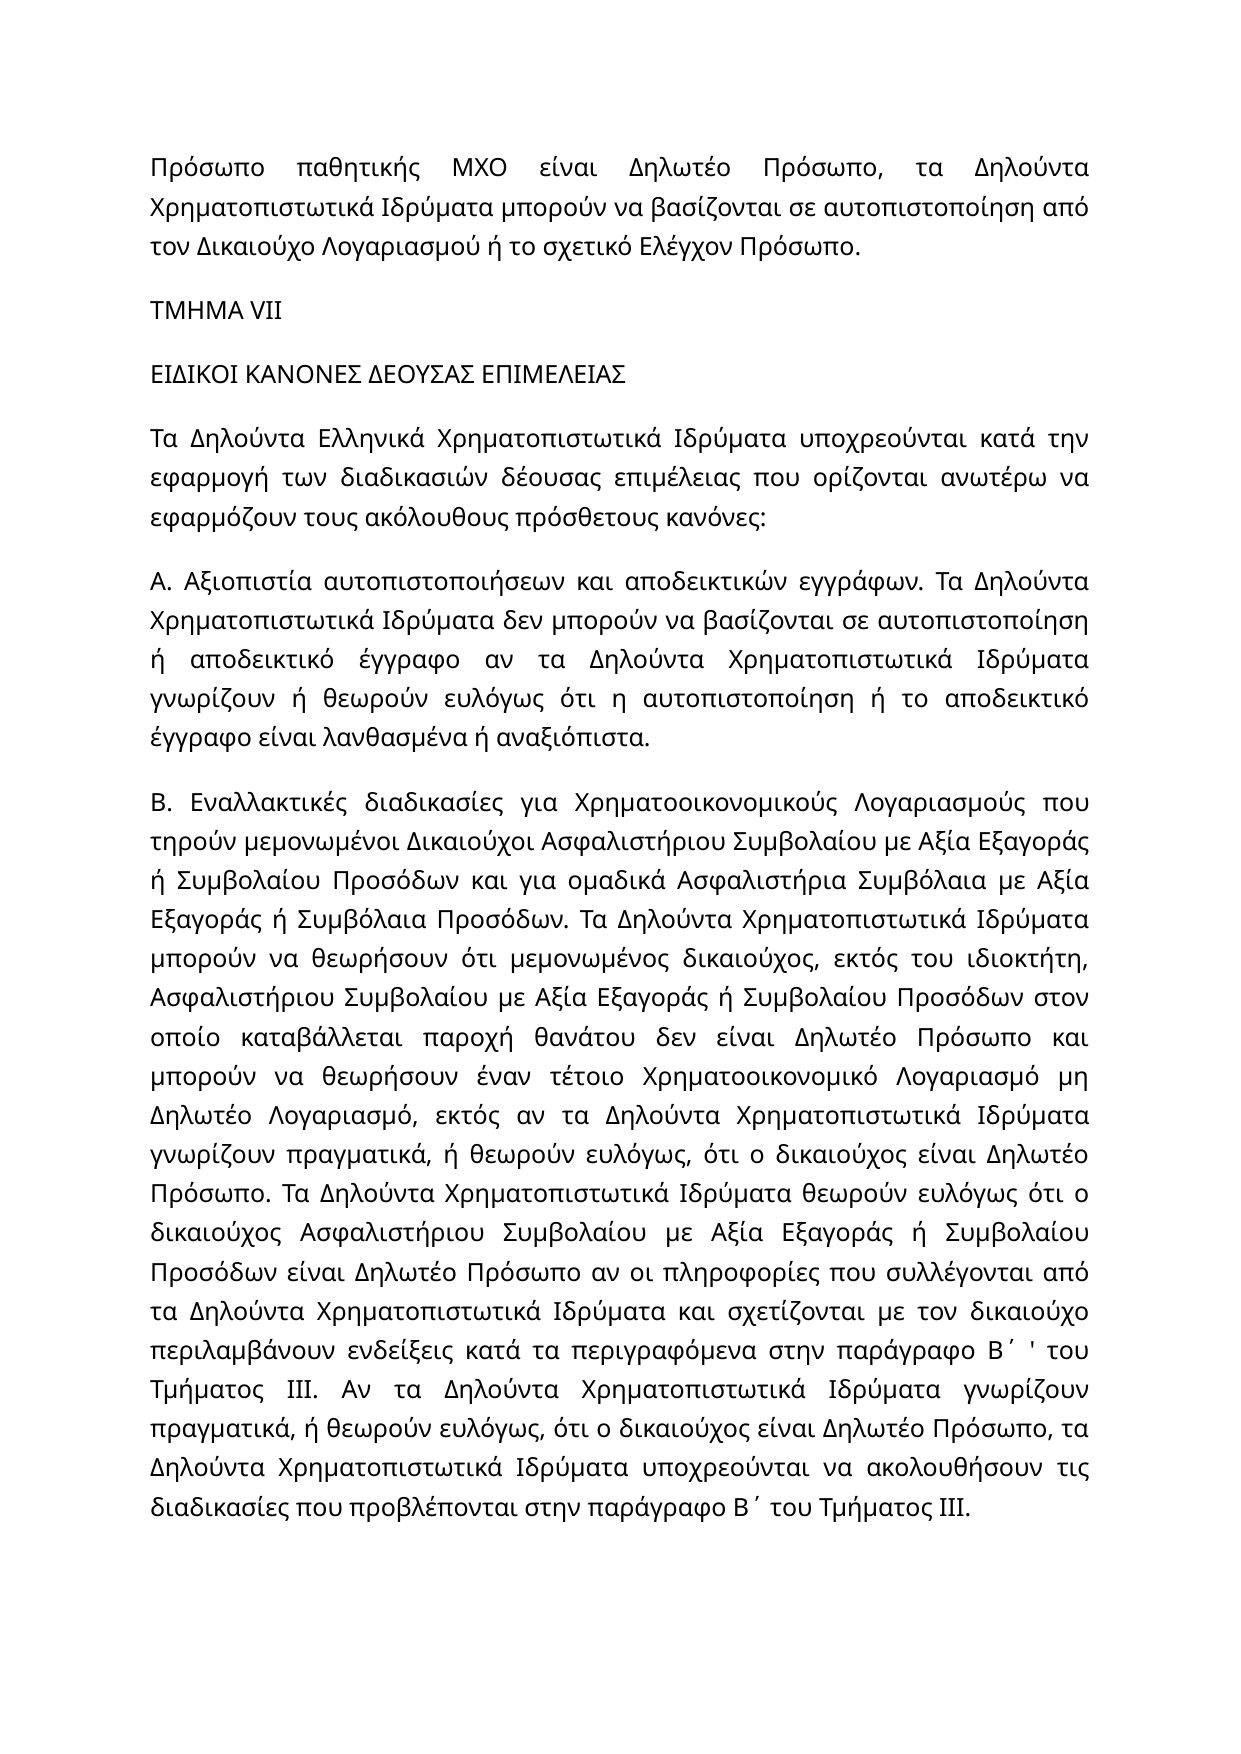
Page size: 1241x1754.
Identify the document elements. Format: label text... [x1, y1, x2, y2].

text ΕΙΔΙΚΟΙ ΚΑΝΟΝΕΣ ΔΕΟΥΣΑΣ ΕΠΙΜΕΛΕΙΑΣ [150, 357, 1090, 391]
text ΤΜΗΜΑ VII [150, 292, 1090, 327]
text Β. Εναλλακτικές διαδικασίες για Χρηματοοικονομικούς Λογαριασμούς που τηρούν μεμονωμένοι Δικαιούχοι Ασφαλιστήριου Συμβολαίου με Αξία Εξαγοράς ή Συμβολαίου Προσόδων και για ομαδικά Ασφαλιστήρια Συμβόλαια με Αξία Εξαγοράς ή Συμβόλαια Προσόδων. Τα Δηλούντα Χρηματοπιστωτικά Ιδρύματα μπορούν να θεωρήσουν ότι μεμονωμένος δικαιούχος, εκτός του ιδιοκτήτη, Ασφαλιστήριου Συμβολαίου με Αξία Εξαγοράς ή Συμβολαίου Προσόδων στον οποίο καταβάλλεται παροχή θανάτου δεν είναι Δηλωτέο Πρόσωπο και μπορούν να θεωρήσουν έναν τέτοιο Χρηματοοικονομικό Λογαριασμό μη Δηλωτέο Λογαριασμό, εκτός αν τα Δηλούντα Χρηματοπιστωτικά Ιδρύματα γνωρίζουν πραγματικά, ή θεωρούν ευλόγως, ότι ο δικαιούχος είναι Δηλωτέο Πρόσωπο. Τα Δηλούντα Χρηματοπιστωτικά Ιδρύματα θεωρούν ευλόγως ότι ο δικαιούχος Ασφαλιστήριου Συμβολαίου με Αξία Εξαγοράς ή Συμβολαίου Προσόδων είναι Δηλωτέο Πρόσωπο αν οι πληροφορίες που συλλέγονται από τα Δηλούντα Χρηματοπιστωτικά Ιδρύματα και σχετίζονται με τον δικαιούχο περιλαμβάνουν ενδείξεις κατά τα περιγραφόμενα στην παράγραφο Β΄ ' του Τμήματος III. Αν τα Δηλούντα Χρηματοπιστωτικά Ιδρύματα γνωρίζουν πραγματικά, ή θεωρούν ευλόγως, ότι ο δικαιούχος είναι Δηλωτέο Πρόσωπο, τα Δηλούντα Χρηματοπιστωτικά Ιδρύματα υποχρεούνται να ακολουθήσουν τις διαδικασίες που προβλέπονται στην παράγραφο Β΄ του Τμήματος III. [150, 784, 1090, 1523]
text Πρόσωπο παθητικής ΜΧΟ είναι Δηλωτέο Πρόσωπο, τα Δηλούντα Χρηματοπιστωτικά Ιδρύματα μπορούν να βασίζονται σε αυτοπιστοποίηση από τον Δικαιούχο Λογαριασμού ή το σχετικό Ελέγχον Πρόσωπο. [150, 150, 1090, 262]
text Τα Δηλούντα Ελληνικά Χρηματοπιστωτικά Ιδρύματα υποχρεούνται κατά την εφαρμογή των διαδικασιών δέουσας επιμέλειας που ορίζονται ανωτέρω να εφαρμόζουν τους ακόλουθους πρόσθετους κανόνες: [150, 421, 1090, 533]
text Α. Αξιοπιστία αυτοπιστοποιήσεων και αποδεικτικών εγγράφων. Τα Δηλούντα Χρηματοπιστωτικά Ιδρύματα δεν μπορούν να βασίζονται σε αυτοπιστοποίηση ή αποδεικτικό έγγραφο αν τα Δηλούντα Χρηματοπιστωτικά Ιδρύματα γνωρίζουν ή θεωρούν ευλόγως ότι η αυτοπιστοποίηση ή το αποδεικτικό έγγραφο είναι λανθασμένα ή αναξιόπιστα. [150, 563, 1090, 754]
